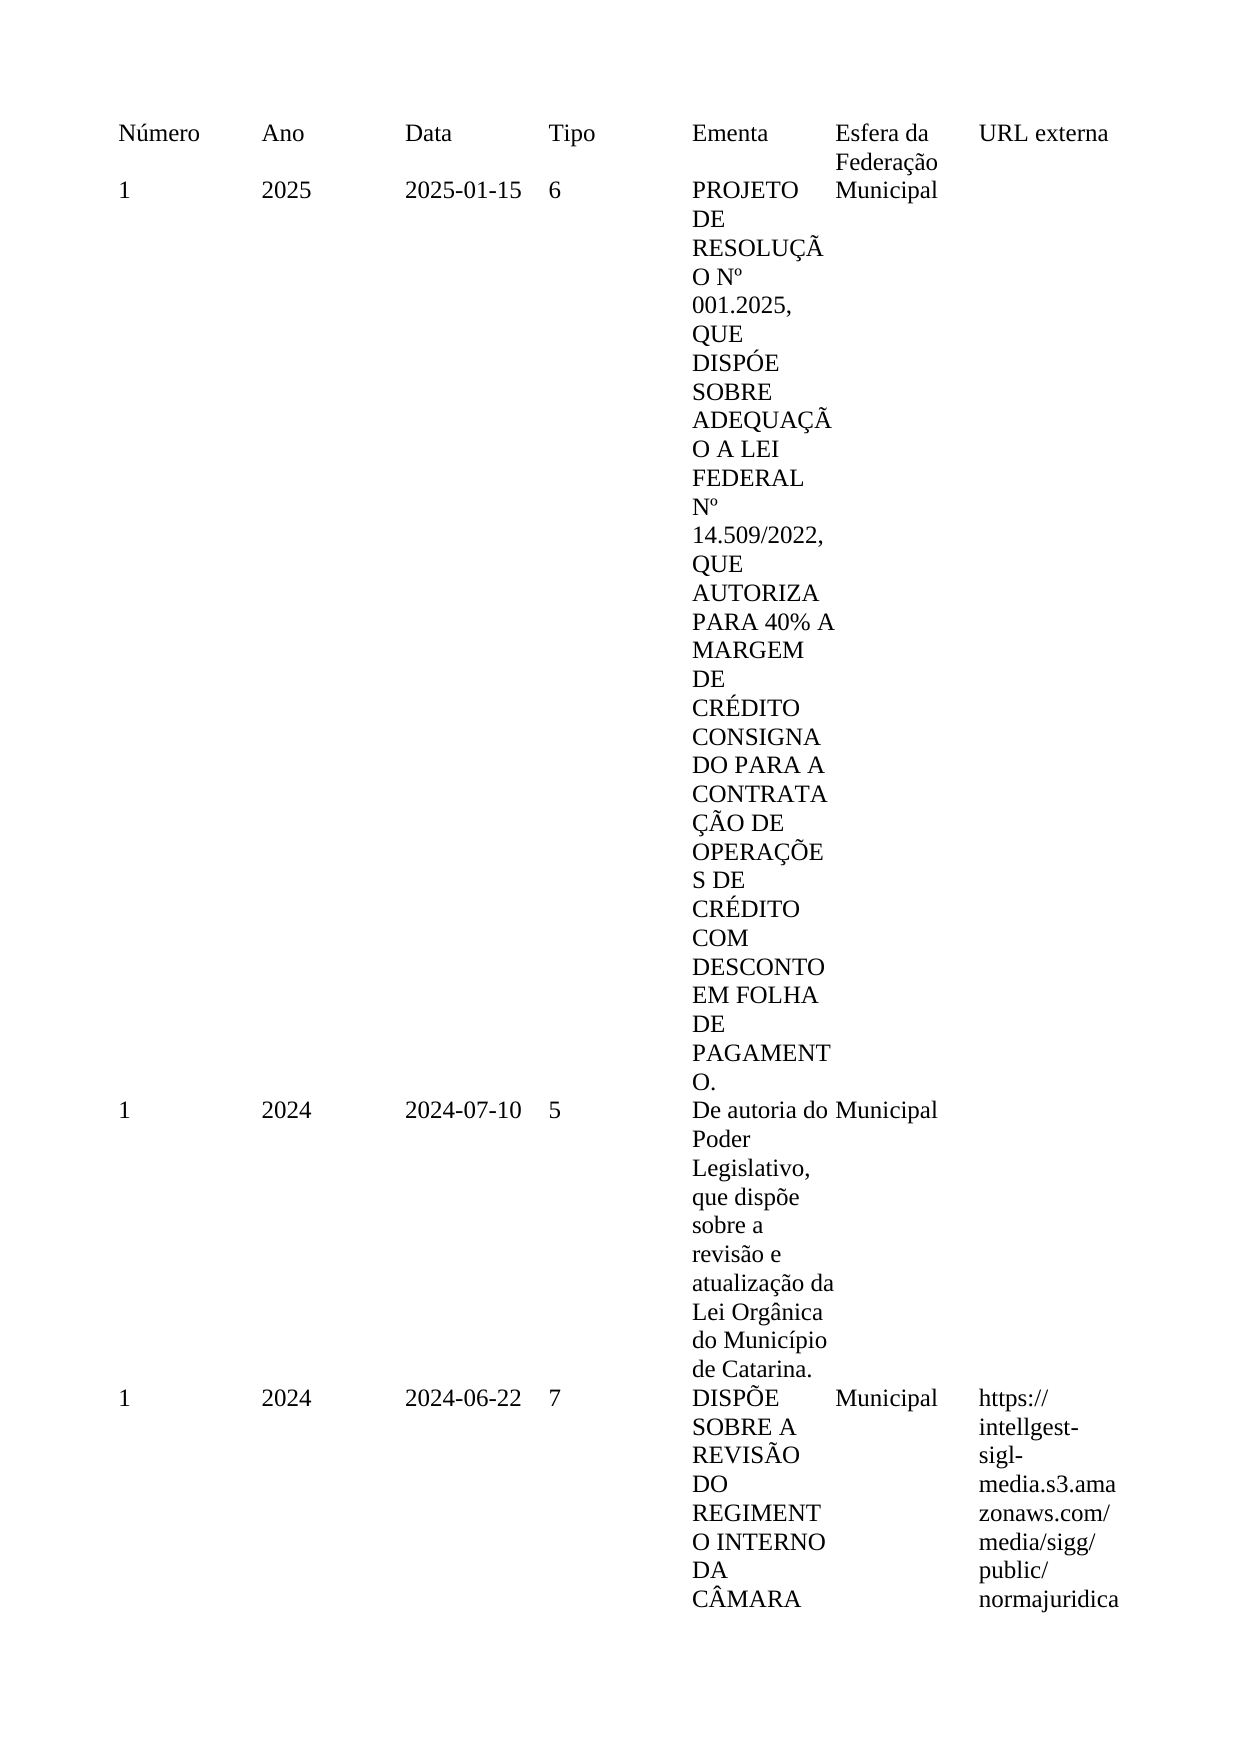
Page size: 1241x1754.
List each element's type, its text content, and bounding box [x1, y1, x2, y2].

table_cell 7 [548, 1383, 692, 1613]
table_header Ano [261, 118, 405, 176]
table_header Número [118, 118, 261, 176]
table_cell 2025-01-15 [405, 176, 548, 1096]
table_cell PROJETO DE RESOLUÇÃO Nº 001.2025, QUE DISPÓE SOBRE ADEQUAÇÃO A LEI FEDERAL Nº 14.509/2022, QUE AUTORIZA PARA 40% A MARGEM DE CRÉDITO CONSIGNADO PARA A CONTRATAÇÃO DE OPERAÇÕES DE CRÉDITO COM DESCONTO EM FOLHA DE PAGAMENTO. [692, 176, 835, 1096]
table_header Data [405, 118, 548, 176]
table_cell 2024 [261, 1383, 405, 1613]
table_cell 2024 [261, 1096, 405, 1383]
table_header Esfera da Federação [835, 118, 979, 176]
table_cell 1 [118, 176, 261, 1096]
table_cell 6 [548, 176, 692, 1096]
table_cell 1 [118, 1096, 261, 1383]
table_cell 2024-07-10 [405, 1096, 548, 1383]
table_cell 2024-06-22 [405, 1383, 548, 1613]
table_cell DISPÕE SOBRE A REVISÃO DO REGIMENTO INTERNO DA CÂMARA [692, 1383, 835, 1613]
table_header Tipo [548, 118, 692, 176]
table_cell Municipal [835, 1383, 979, 1613]
table_header Ementa [692, 118, 835, 176]
table_cell [979, 176, 1122, 1096]
table_cell https://intellgest-sigl-media.s3.amazonaws.com/media/sigg/public/normajuridica [979, 1383, 1122, 1613]
table_cell 1 [118, 1383, 261, 1613]
table_cell Municipal [835, 1096, 979, 1383]
table_cell 2025 [261, 176, 405, 1096]
table_header URL externa [979, 118, 1122, 176]
table_cell [979, 1096, 1122, 1383]
table_cell De autoria do Poder Legislativo, que dispõe sobre a revisão e atualização da Lei Orgânica do Município de Catarina. [692, 1096, 835, 1383]
table_cell Municipal [835, 176, 979, 1096]
table_cell 5 [548, 1096, 692, 1383]
